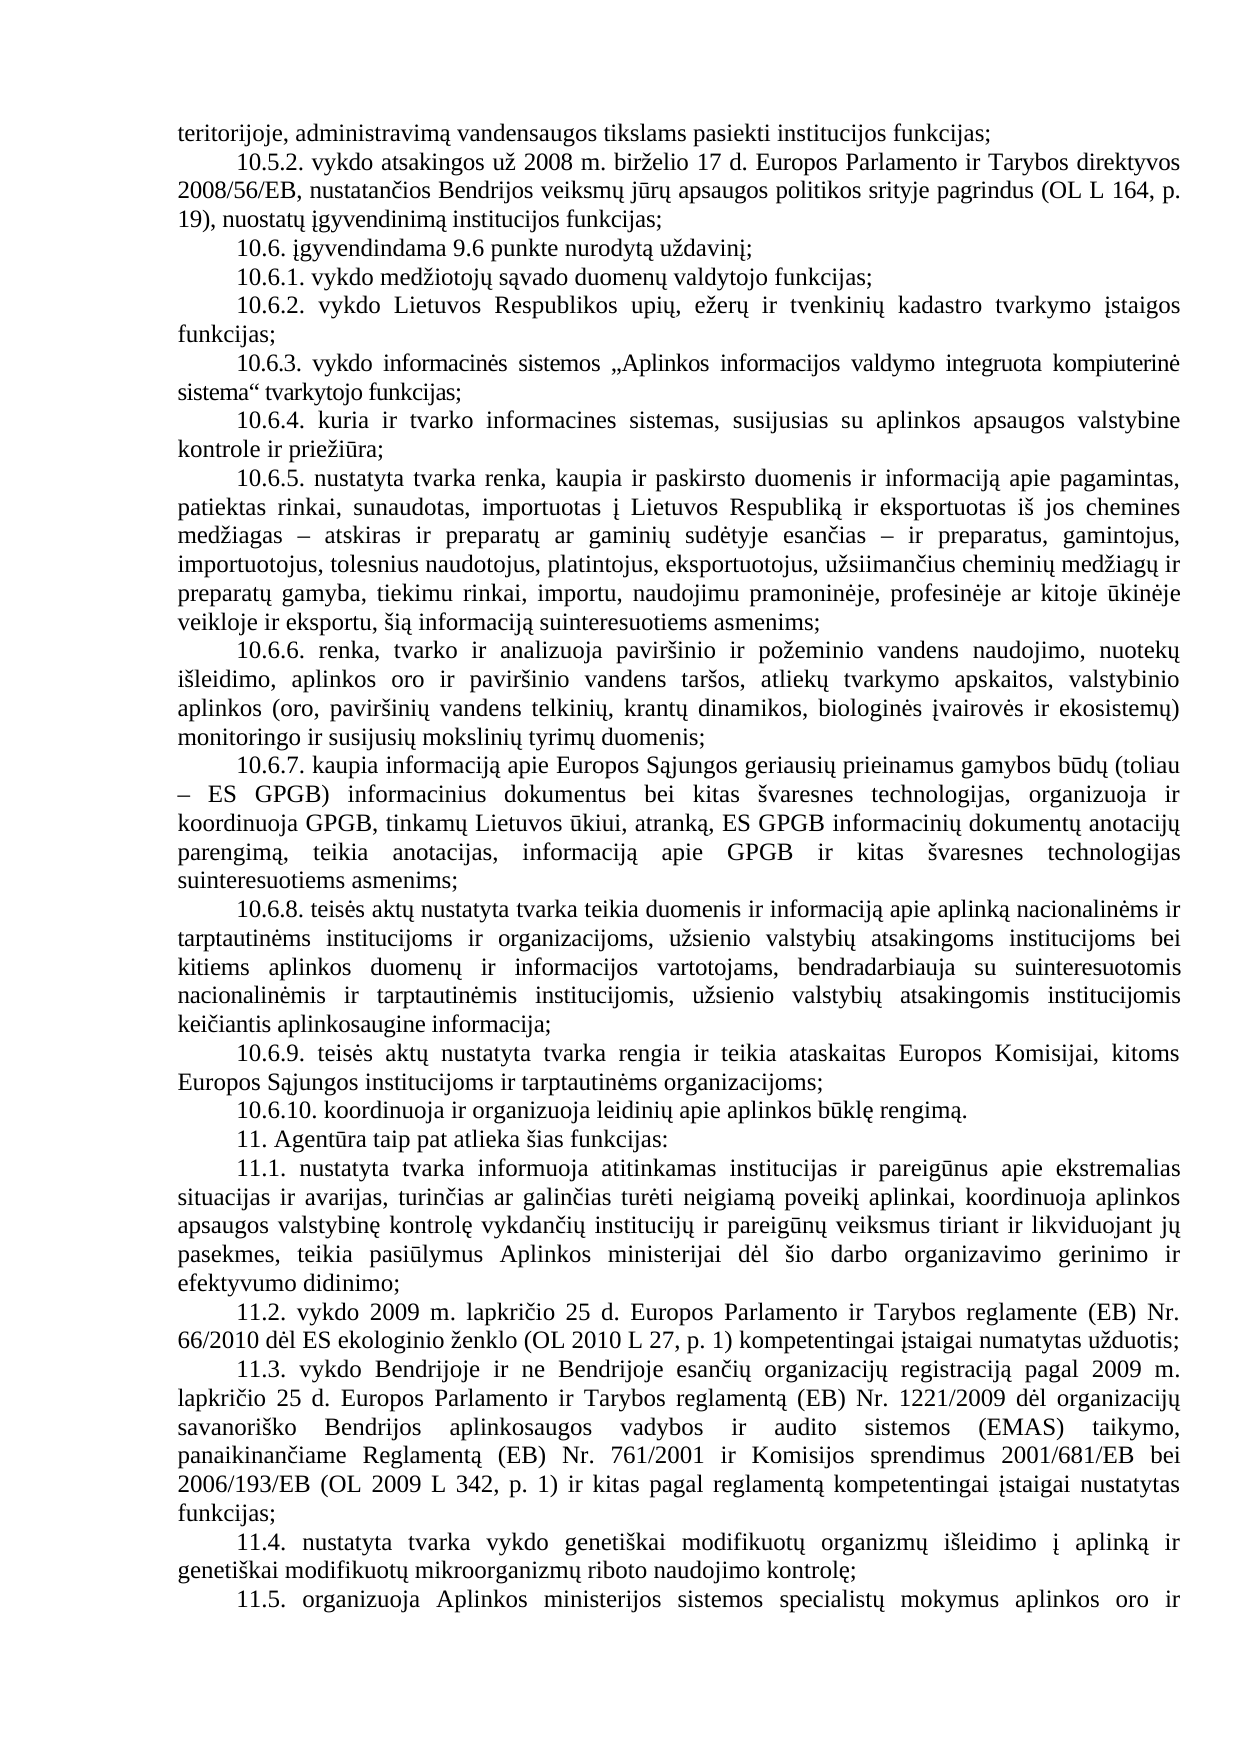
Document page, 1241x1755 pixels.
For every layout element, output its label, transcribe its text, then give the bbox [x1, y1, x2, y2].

text 10.5.2. vykdo atsakingos už 2008 m. birželio 17 d. Europos Parlamento ir Tarybos direktyvos 2008/56/EB, nustatančios Bendrijos veiksmų jūrų apsaugos politikos srityje pagrindus (OL L 164, p. 19), nuostatų įgyvendinimą institucijos funkcijas; [177, 147, 1181, 233]
text 10.6.4. kuria ir tvarko informacines sistemas, susijusias su aplinkos apsaugos valstybine kontrole ir priežiūra; [177, 406, 1181, 463]
text 11.2. vykdo 2009 m. lapkričio 25 d. Europos Parlamento ir Tarybos reglamente (EB) Nr. 66/2010 dėl ES ekologinio ženklo (OL 2010 L 27, p. 1) kompetentingai įstaigai numatytas užduotis; [177, 1297, 1181, 1354]
text 10.6.6. renka, tvarko ir analizuoja paviršinio ir požeminio vandens naudojimo, nuotekų išleidimo, aplinkos oro ir paviršinio vandens taršos, atliekų tvarkymo apskaitos, valstybinio aplinkos (oro, paviršinių vandens telkinių, krantų dinamikos, biologinės įvairovės ir ekosistemų) monitoringo ir susijusių mokslinių tyrimų duomenis; [177, 636, 1181, 751]
text 11.4. nustatyta tvarka vykdo genetiškai modifikuotų organizmų išleidimo į aplinką ir genetiškai modifikuotų mikroorganizmų riboto naudojimo kontrolę; [177, 1527, 1181, 1584]
text 10.6. įgyvendindama 9.6 punkte nurodytą uždavinį; [177, 233, 1181, 262]
text teritorijoje, administravimą vandensaugos tikslams pasiekti institucijos funkcijas; [177, 118, 1181, 147]
text 10.6.8. teisės aktų nustatyta tvarka teikia duomenis ir informaciją apie aplinką nacionalinėms ir tarptautinėms institucijoms ir organizacijoms, užsienio valstybių atsakingoms institucijoms bei kitiems aplinkos duomenų ir informacijos vartotojams, bendradarbiauja su suinteresuotomis nacionalinėmis ir tarptautinėmis institucijomis, užsienio valstybių atsakingomis institucijomis keičiantis aplinkosaugine informacija; [177, 894, 1181, 1038]
text 10.6.3. vykdo informacinės sistemos „Aplinkos informacijos valdymo integruota kompiuterinė sistema“ tvarkytojo funkcijas; [177, 348, 1181, 406]
text 11.1. nustatyta tvarka informuoja atitinkamas institucijas ir pareigūnus apie ekstremalias situacijas ir avarijas, turinčias ar galinčias turėti neigiamą poveikį aplinkai, koordinuoja aplinkos apsaugos valstybinę kontrolę vykdančių institucijų ir pareigūnų veiksmus tiriant ir likviduojant jų pasekmes, teikia pasiūlymus Aplinkos ministerijai dėl šio darbo organizavimo gerinimo ir efektyvumo didinimo; [177, 1153, 1181, 1297]
text 10.6.5. nustatyta tvarka renka, kaupia ir paskirsto duomenis ir informaciją apie pagamintas, patiektas rinkai, sunaudotas, importuotas į Lietuvos Respubliką ir eksportuotas iš jos chemines medžiagas – atskiras ir preparatų ar gaminių sudėtyje esančias – ir preparatus, gamintojus, importuotojus, tolesnius naudotojus, platintojus, eksportuotojus, užsiimančius cheminių medžiagų ir preparatų gamyba, tiekimu rinkai, importu, naudojimu pramoninėje, profesinėje ar kitoje ūkinėje veikloje ir eksportu, šią informaciją suinteresuotiems asmenims; [177, 463, 1181, 636]
text 11. Agentūra taip pat atlieka šias funkcijas: [177, 1124, 1181, 1153]
text 11.3. vykdo Bendrijoje ir ne Bendrijoje esančių organizacijų registraciją pagal 2009 m. lapkričio 25 d. Europos Parlamento ir Tarybos reglamentą (EB) Nr. 1221/2009 dėl organizacijų savanoriško Bendrijos aplinkosaugos vadybos ir audito sistemos (EMAS) taikymo, panaikinančiame Reglamentą (EB) Nr. 761/2001 ir Komisijos sprendimus 2001/681/EB bei 2006/193/EB (OL 2009 L 342, p. 1) ir kitas pagal reglamentą kompetentingai įstaigai nustatytas funkcijas; [177, 1354, 1181, 1527]
text 10.6.1. vykdo medžiotojų sąvado duomenų valdytojo funkcijas; [177, 262, 1181, 291]
text 10.6.9. teisės aktų nustatyta tvarka rengia ir teikia ataskaitas Europos Komisijai, kitoms Europos Sąjungos institucijoms ir tarptautinėms organizacijoms; [177, 1038, 1181, 1096]
text 11.5. organizuoja Aplinkos ministerijos sistemos specialistų mokymus aplinkos oro ir [177, 1584, 1181, 1613]
text 10.6.10. koordinuoja ir organizuoja leidinių apie aplinkos būklę rengimą. [177, 1096, 1181, 1124]
text 10.6.7. kaupia informaciją apie Europos Sąjungos geriausių prieinamus gamybos būdų (toliau – ES GPGB) informacinius dokumentus bei kitas švaresnes technologijas, organizuoja ir koordinuoja GPGB, tinkamų Lietuvos ūkiui, atranką, ES GPGB informacinių dokumentų anotacijų parengimą, teikia anotacijas, informaciją apie GPGB ir kitas švaresnes technologijas suinteresuotiems asmenims; [177, 751, 1181, 894]
text 10.6.2. vykdo Lietuvos Respublikos upių, ežerų ir tvenkinių kadastro tvarkymo įstaigos funkcijas; [177, 291, 1181, 348]
